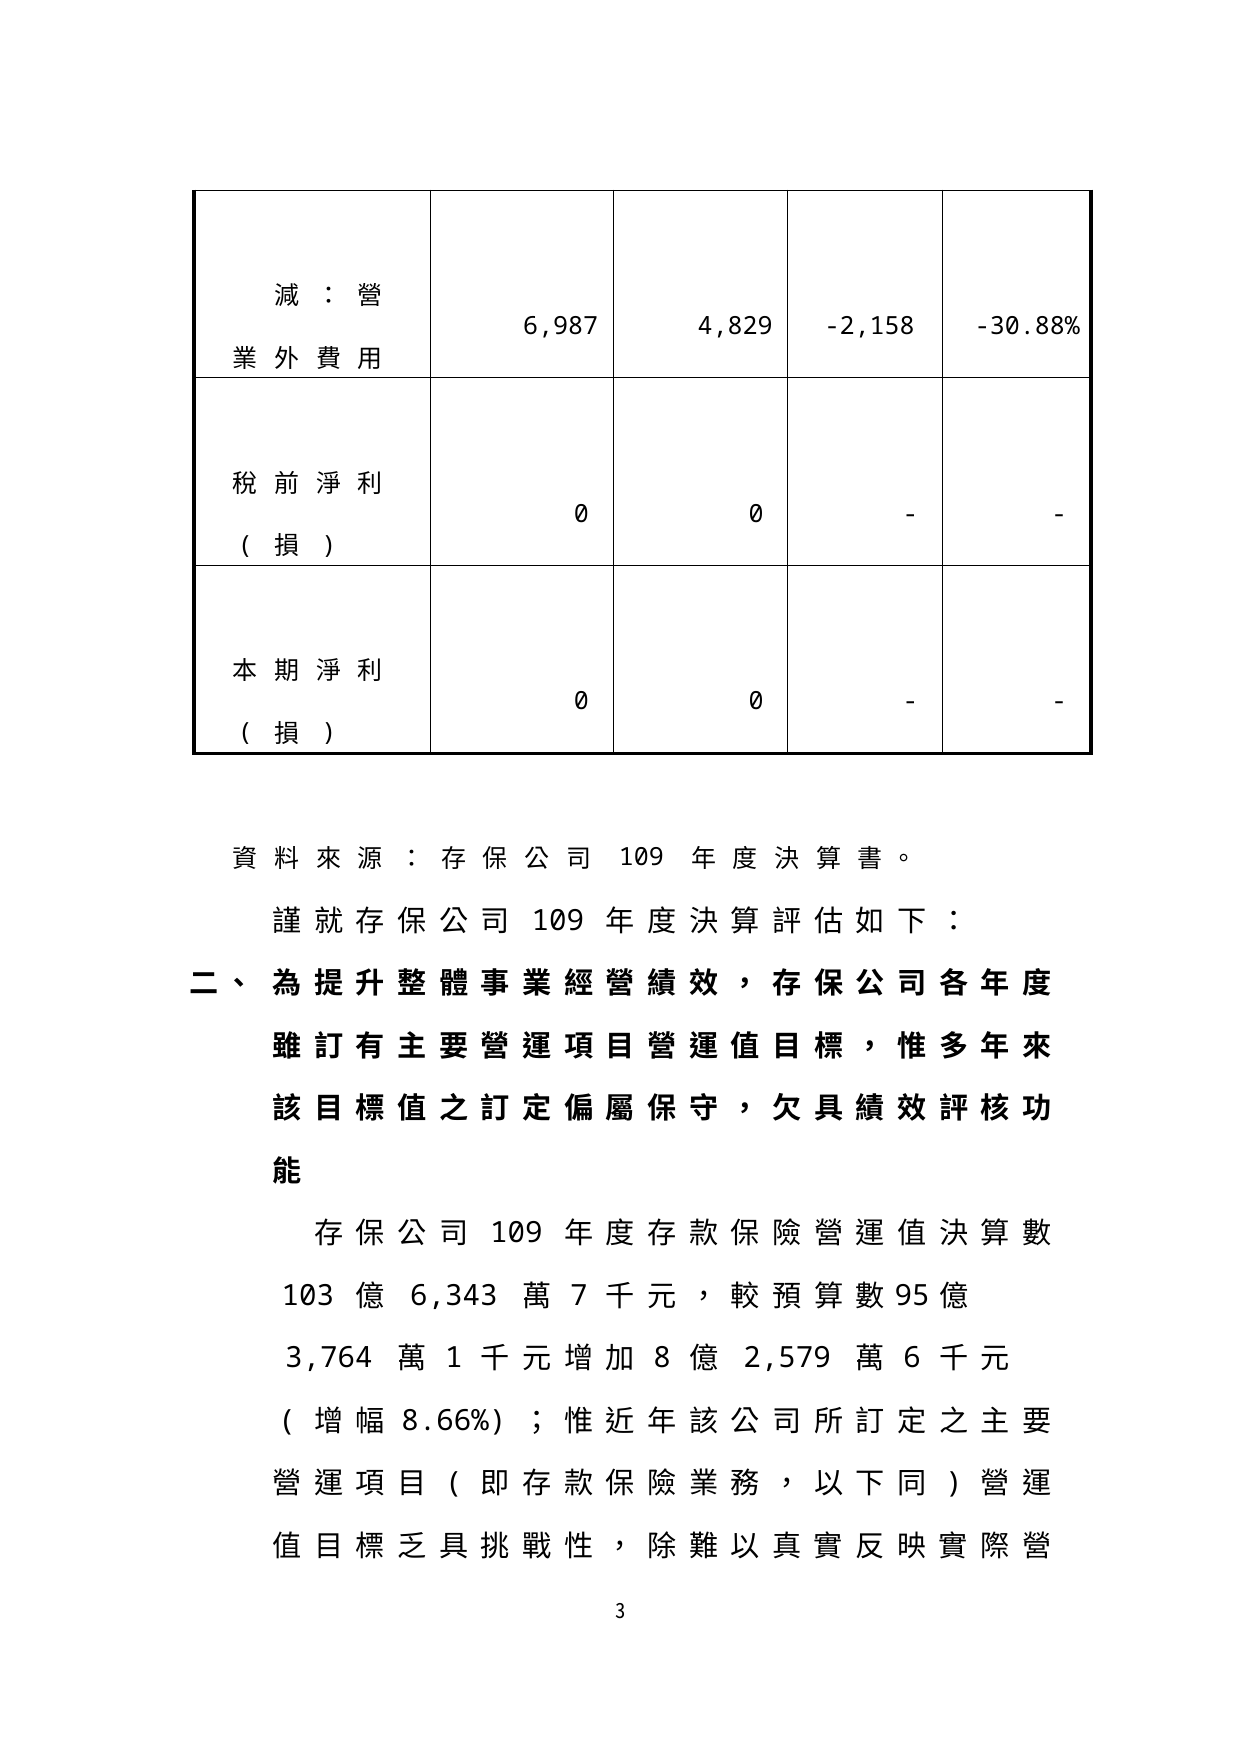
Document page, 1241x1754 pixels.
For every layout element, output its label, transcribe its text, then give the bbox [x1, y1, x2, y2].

table_cell - [788, 378, 942, 564]
table_cell -30.88% [943, 191, 1089, 377]
table_cell 0 [431, 378, 613, 564]
table_cell -2,158 [788, 191, 942, 377]
table_cell 稅前淨利(損) [196, 378, 430, 564]
text 資料來源：存保公司109年度決算書。 [186, 814, 1058, 877]
table_cell 本期淨利(損) [196, 566, 430, 752]
table_cell 6,987 [431, 191, 613, 377]
table_cell - [943, 378, 1089, 564]
text 二、為提升整體事業經營績效，存保公司各年度雖訂有主要營運項目營運值目標，惟多年來該目標值之訂定偏屬保守，欠具績效評核功能 [183, 939, 1058, 1189]
table_cell 0 [431, 566, 613, 752]
text 謹就存保公司109年度決算評估如下： [183, 877, 1058, 939]
table_cell 減：營業外費用 [196, 191, 430, 377]
table_cell 0 [614, 566, 787, 752]
table_cell 4,829 [614, 191, 787, 377]
text 存保公司109年度存款保險營運值決算數103億6,343萬7千元，較預算數95億3,764萬1千元增加8億2,579萬6千元(增幅8.66%)；惟近年該公司所訂定之主要營運項目(即存款保險業務，以下同)營運值目標乏具挑戰性，除難以真實反映實際營 [242, 1189, 1058, 1564]
table_cell - [943, 566, 1089, 752]
table_cell 0 [614, 378, 787, 564]
table_cell - [788, 566, 942, 752]
